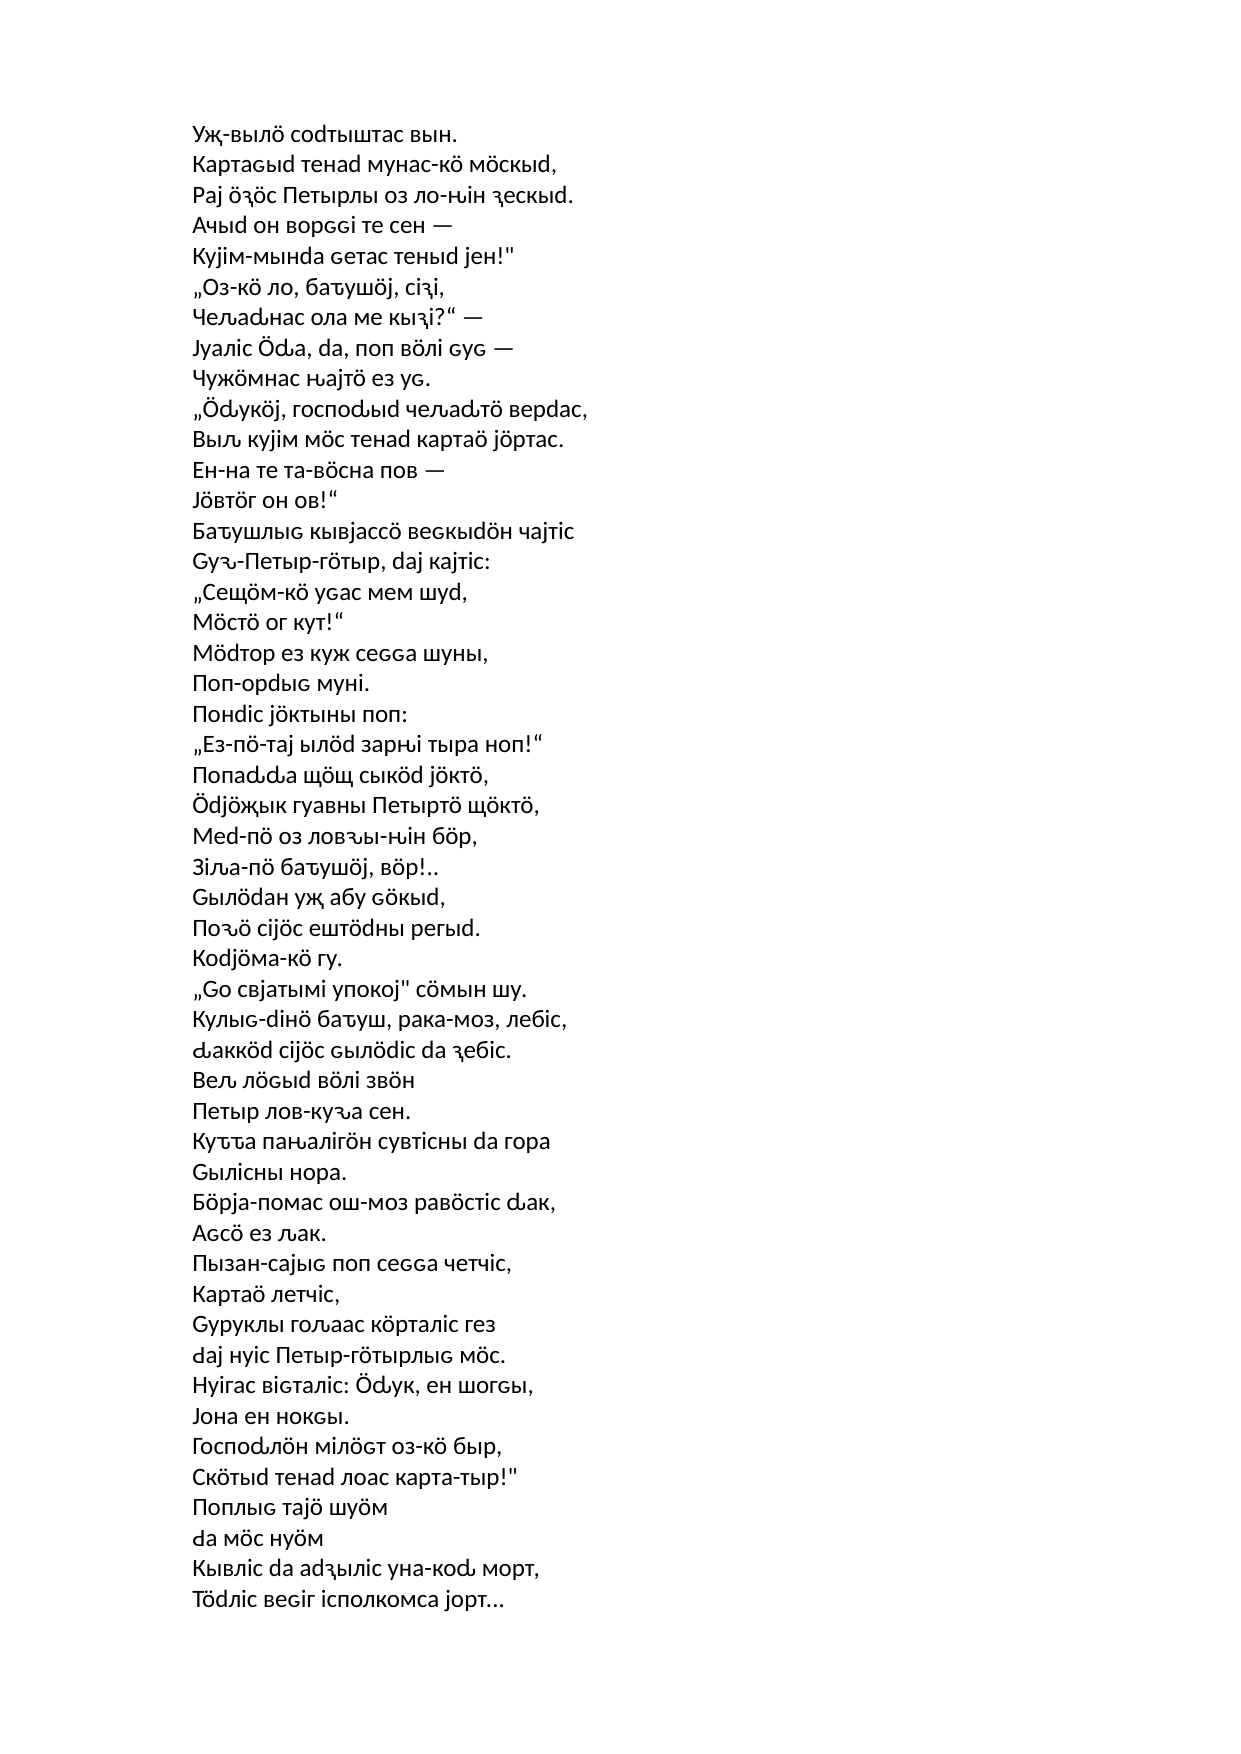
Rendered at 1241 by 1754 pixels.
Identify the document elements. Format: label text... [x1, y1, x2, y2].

text Нуігас віԍталіс: Ӧԃук, ен шогԍы, [118, 1369, 1122, 1400]
text Ачыԁ он ворԍԍі те сен — [118, 210, 1122, 240]
text Петыр лов-куԅа сен. [118, 1095, 1122, 1125]
text „Оз-кӧ ло, баԏушӧј, сіԇі, [118, 271, 1122, 301]
text Скӧтыԁ тенаԁ лоас карта-тыр!" [118, 1461, 1122, 1492]
text Чеԉаԃнас ола ме кыԇі?“ — [118, 301, 1122, 332]
text Картаԍыԁ тенаԁ мунас-кӧ мӧскыԁ, [118, 149, 1122, 179]
text Меԁ-пӧ оз ловԅы-ԋін бӧр, [118, 820, 1122, 851]
text Понԁіс јӧктыны поп: [118, 698, 1122, 728]
text Уҗ-вылӧ соԁтыштас вын. [118, 118, 1122, 149]
text Картаӧ летчіс, [118, 1278, 1122, 1308]
text „Сещӧм-кӧ уԍас мем шуԁ, [118, 576, 1122, 606]
text Ен-на те та-вӧсна пов — [118, 454, 1122, 484]
text Кујім-мынԁа ԍетас теныԁ јен!" [118, 240, 1122, 271]
text Ԍылісны нора. [118, 1156, 1122, 1186]
text Чужӧмнас ԋајтӧ ез уԍ. [118, 362, 1122, 393]
text „Ԍо свјатымі упокој" сӧмын шу. [118, 973, 1122, 1003]
text Баԏушлыԍ кывјассӧ веԍкыԁӧн чајтіс [118, 515, 1122, 545]
text Куԏԏа паԋалігӧн сувтісны ԁа гора [118, 1125, 1122, 1156]
text Поплыԍ тајӧ шуӧм [118, 1492, 1122, 1522]
text Мӧстӧ ог кут!“ [118, 606, 1122, 637]
text Госпоԃлӧн мілӧԍт оз-кӧ быр, [118, 1431, 1122, 1461]
text Јуаліс Ӧԃа, ԁа, поп вӧлі ԍуԍ — [118, 332, 1122, 362]
text Рај ӧԇӧс Петырлы оз ло-ԋін ԇескыԁ. [118, 179, 1122, 210]
text Ԍуруклы гоԉаас кӧрталіс гез [118, 1308, 1122, 1339]
text Попаԃԃа щӧщ сыкӧԁ јӧктӧ, [118, 759, 1122, 789]
text Коԁјӧма-кӧ гу. [118, 942, 1122, 973]
text Зіԉа-пӧ баԏушӧј, вӧр!.. [118, 851, 1122, 881]
text Поп-орԁыԍ муні. [118, 667, 1122, 698]
text Аԍсӧ ез ԉак. [118, 1217, 1122, 1247]
text Тӧԁліс веԍіг ісполкомса јорт... [118, 1583, 1122, 1614]
text Выԉ кујім мӧс тенаԁ картаӧ јӧртас. [118, 423, 1122, 454]
text Пызан-сајыԍ поп сеԍԍа четчіс, [118, 1247, 1122, 1278]
text Јӧвтӧг он ов!“ [118, 484, 1122, 515]
text Кывліс ԁа аԁԇыліс уна-коԃ морт, [118, 1553, 1122, 1583]
text Ԍуԅ-Петыр-гӧтыр, ԁај кајтіс: [118, 545, 1122, 576]
text Ӧԁјӧҗык гуавны Петыртӧ щӧктӧ, [118, 789, 1122, 820]
text Веԉ лӧԍыԁ вӧлі звӧн [118, 1064, 1122, 1095]
text Поԅӧ сіјӧс ештӧԁны регыԁ. [118, 912, 1122, 942]
text Ԁа мӧс нуӧм [118, 1522, 1122, 1553]
text „Ӧԃукӧј, госпоԃыԁ чеԉаԃтӧ верԁас, [118, 393, 1122, 423]
text Бӧрја-помас ош-моз равӧстіс ԃак, [118, 1186, 1122, 1217]
text Ԍылӧԁан уҗ абу ԍӧкыԁ, [118, 881, 1122, 912]
text Јона ен нокԍы. [118, 1400, 1122, 1431]
text Кулыԍ-ԁінӧ баԏуш, рака-моз, лебіс, [118, 1003, 1122, 1034]
text Ԃаккӧԁ сіјӧс ԍылӧԁіс ԁа ԇебіс. [118, 1034, 1122, 1064]
text Ԁај нуіс Петыр-гӧтырлыԍ мӧс. [118, 1339, 1122, 1369]
text „Ез-пӧ-тај ылӧԁ зарԋі тыра ноп!“ [118, 728, 1122, 759]
text Мӧԁтор ез куж сеԍԍа шуны, [118, 637, 1122, 667]
